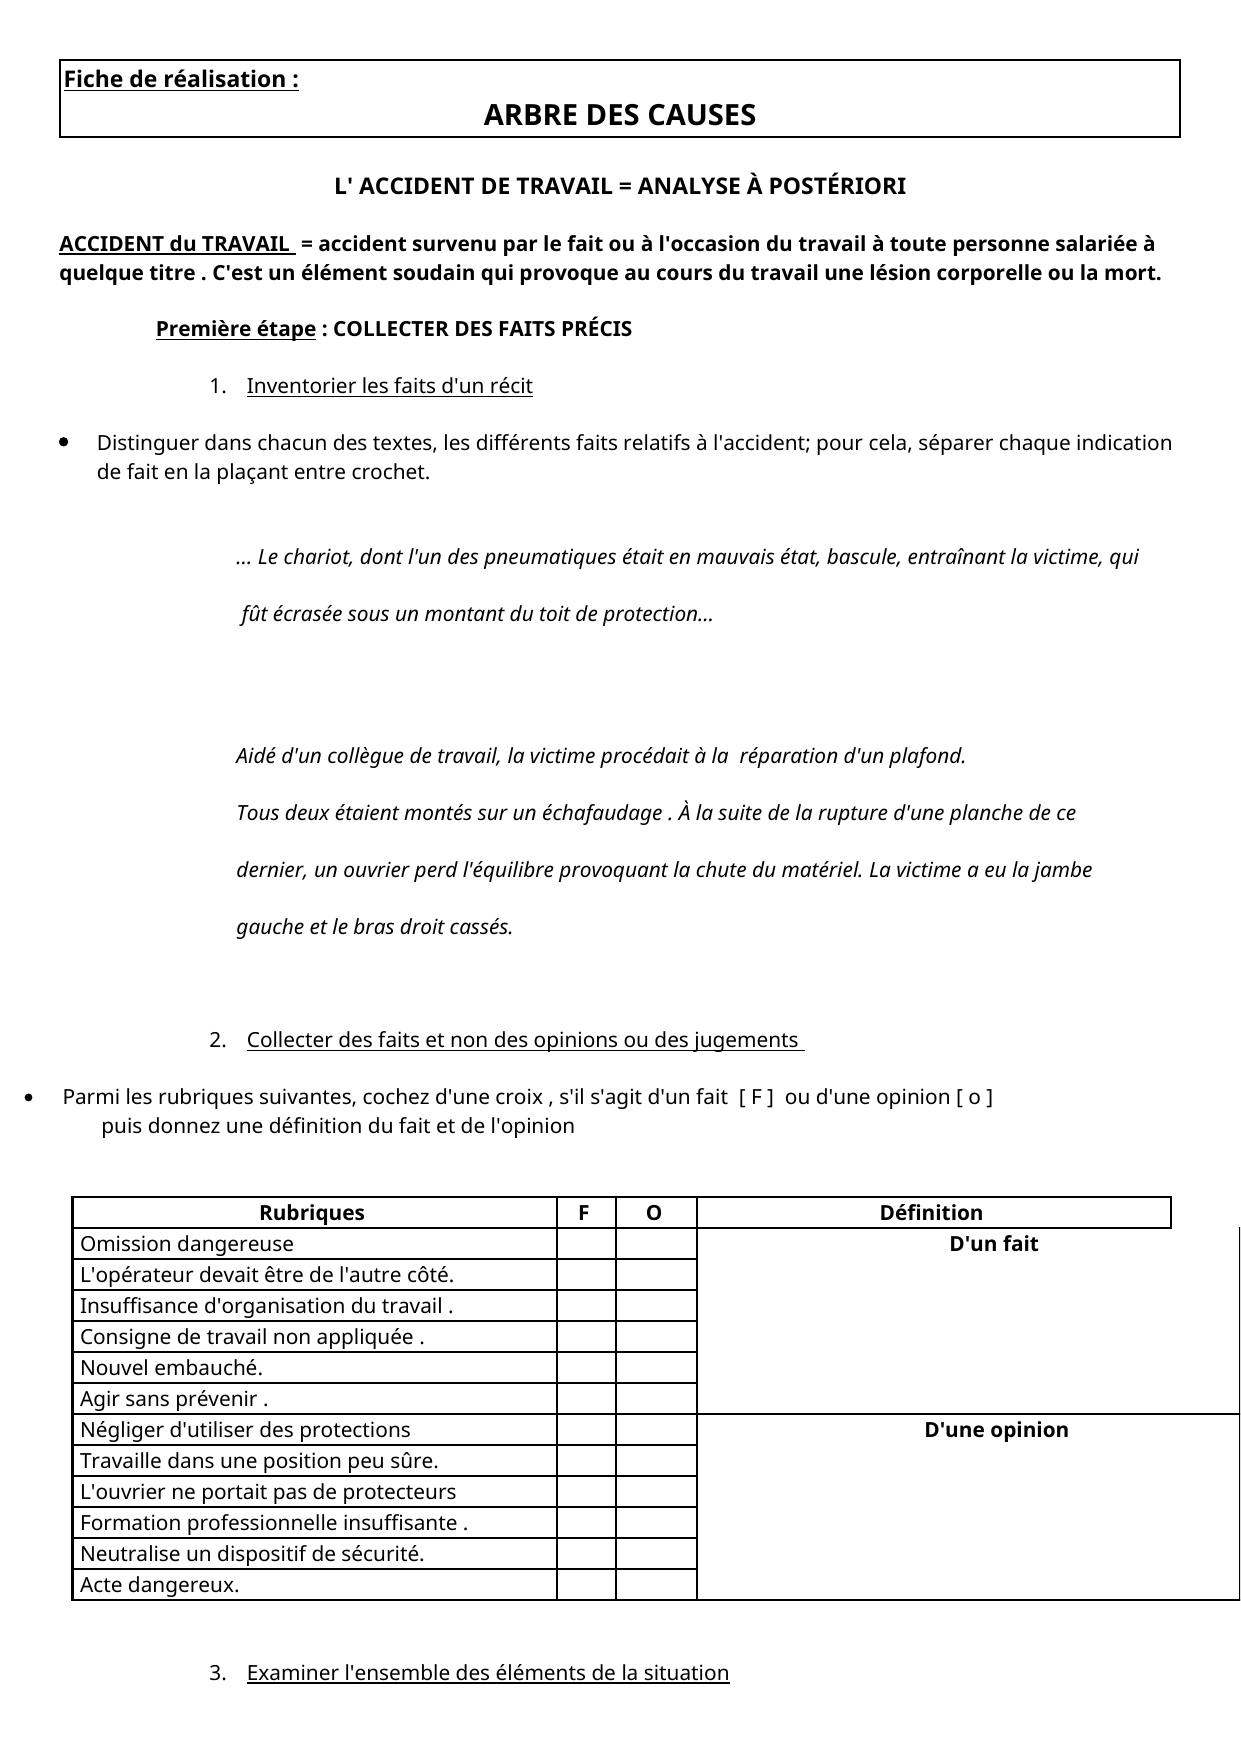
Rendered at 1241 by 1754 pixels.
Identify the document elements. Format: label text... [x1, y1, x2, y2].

text ACCIDENT du TRAVAIL = accident survenu par le fait ou à l'occasion du travail à toute personne salariée à quelque titre . C'est un élément soudain qui provoque au cours du travail une lésion corporelle ou la mort. [59, 229, 1181, 286]
table_cell Agir sans prévenir . [74, 1384, 556, 1413]
table_cell [617, 1570, 696, 1599]
table_cell Acte dangereux. [74, 1570, 556, 1599]
table_cell L'ouvrier ne portait pas de protecteurs d'oreilles. [74, 1477, 556, 1506]
text L' ACCIDENT DE TRAVAIL = ANALYSE À POSTÉRIORI [59, 169, 1181, 201]
table_cell L'opérateur devait être de l'autre côté. [74, 1260, 556, 1289]
text Tous deux étaient montés sur un échafaudage . À la suite de la rupture d'une planche de ce [236, 798, 1181, 826]
table_cell D'une opinion [698, 1415, 1239, 1599]
text Aidé d'un collègue de travail, la victime procédait à la réparation d'un plafond. [236, 741, 1181, 769]
table_cell [617, 1322, 696, 1351]
table_cell Travaille dans une position peu sûre. [74, 1446, 556, 1475]
table_cell [558, 1291, 615, 1320]
table_cell D'un fait [698, 1227, 1239, 1413]
table_header Définition [698, 1198, 1170, 1227]
list Inventorier les faits d'un récit [209, 371, 1181, 400]
table_cell [558, 1570, 615, 1599]
text ARBRE DES CAUSES [61, 90, 1179, 136]
table_cell [558, 1539, 615, 1568]
list Distinguer dans chacun des textes, les différents faits relatifs à l'accident; pour cela, séparer chaque indication de fait en la plaçant entre crochet. [59, 428, 1181, 485]
text Fiche de réalisation : [61, 61, 1179, 90]
list Examiner l'ensemble des éléments de la situation [209, 1658, 1181, 1687]
table_cell [617, 1260, 696, 1289]
text … Le chariot, dont l'un des pneumatiques était en mauvais état, bascule, entraînant la victime, qui [236, 542, 1181, 571]
table_cell [558, 1353, 615, 1382]
table_header Omission dangereuse [74, 1229, 556, 1258]
text dernier, un ouvrier perd l'équilibre provoquant la chute du matériel. La victime a eu la jambe [236, 855, 1181, 883]
table_header [1172, 1196, 1240, 1227]
table_cell [617, 1291, 696, 1320]
table_cell Consigne de travail non appliquée . [74, 1322, 556, 1351]
table_header [558, 1229, 615, 1258]
table_cell [558, 1322, 615, 1351]
table_cell Neutralise un dispositif de sécurité. [74, 1539, 556, 1568]
table_cell [558, 1384, 615, 1413]
table_cell [617, 1353, 696, 1382]
table_header Rubriques [74, 1198, 556, 1227]
text Première étape : COLLECTER DES FAITS PRÉCIS [156, 314, 1181, 343]
table_header [617, 1229, 696, 1258]
table_cell [558, 1260, 615, 1289]
table_cell [617, 1446, 696, 1475]
table_cell [617, 1384, 696, 1413]
table_cell Formation professionnelle insuffisante . [74, 1508, 556, 1537]
table_header [558, 1415, 615, 1444]
table_header [617, 1415, 696, 1444]
table_header F [558, 1198, 615, 1227]
list Collecter des faits et non des opinions ou des jugements [209, 1026, 1181, 1054]
table_cell [558, 1477, 615, 1506]
table_cell [558, 1508, 615, 1537]
text fût écrasée sous un montant du toit de protection… [236, 599, 1181, 627]
table_cell [617, 1508, 696, 1537]
table_cell [617, 1477, 696, 1506]
list Parmi les rubriques suivantes, cochez d'une croix , s'il s'agit d'un fait [ F ] ou d'une opinion [ o ] [62, 1082, 1181, 1111]
text puis donnez une définition du fait et de l'opinion [101, 1111, 1181, 1139]
table_cell [617, 1539, 696, 1568]
table_cell [558, 1446, 615, 1475]
table_cell Nouvel embauché. [74, 1353, 556, 1382]
table_cell Insuffisance d'organisation du travail . [74, 1291, 556, 1320]
table_header Négliger d'utiliser des protections individuelles . [74, 1415, 556, 1444]
table_header O [617, 1198, 696, 1227]
text gauche et le bras droit cassés. [236, 912, 1181, 940]
